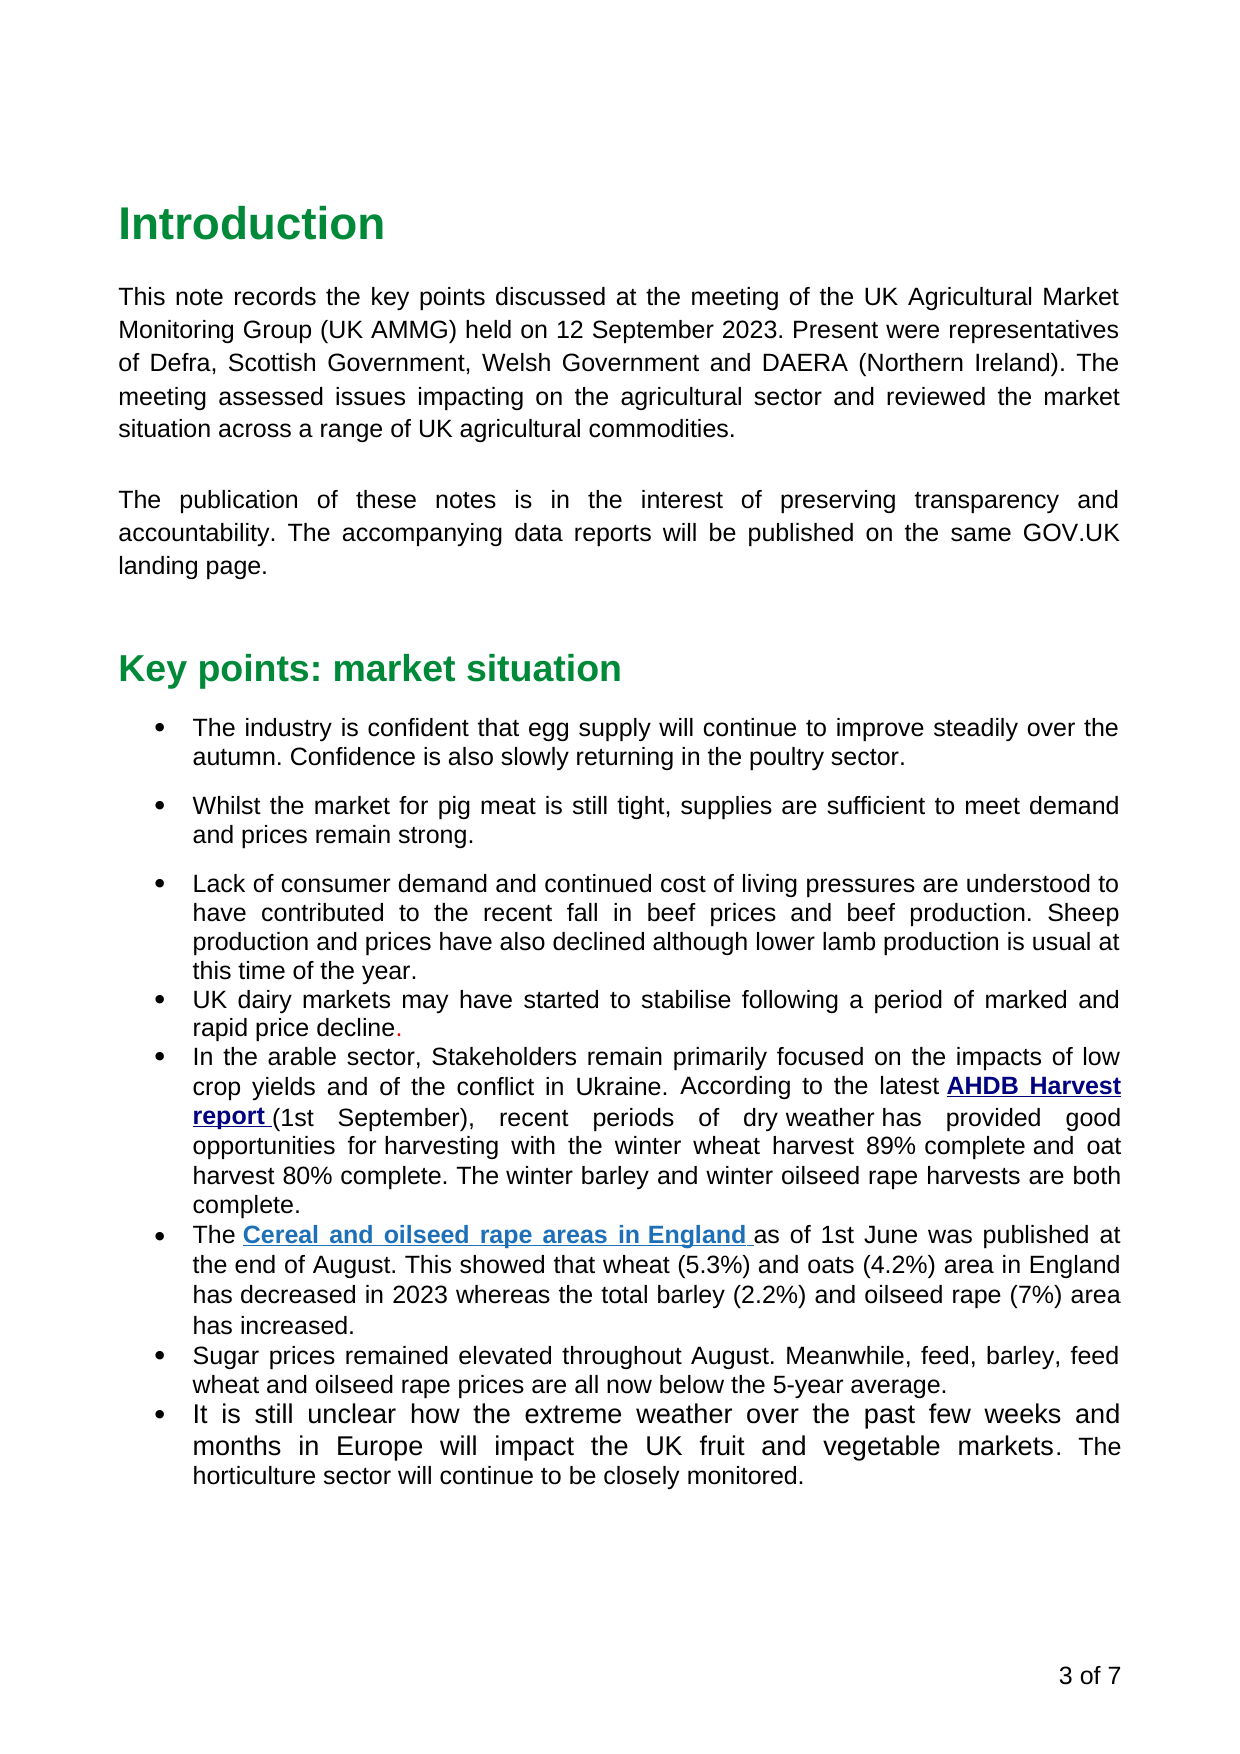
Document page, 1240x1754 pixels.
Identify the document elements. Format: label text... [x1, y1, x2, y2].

subtitle Introduction [118, 197, 1121, 249]
text This note records the key points discussed at the meeting of the UK Agricultural Market Monitoring Group (UK AMMG) held on 12 September 2023. Present were representatives of Defra, Scottish Government, Welsh Government and DAERA (Northern Ireland). The meeting assessed issues impacting on the agricultural sector and reviewed the market situation across a range of UK agricultural commodities. [118, 282, 1121, 443]
list Lack of consumer demand and continued cost of living pressures are understood to have contributed to the recent fall in beef prices and beef production. Sheep production and prices have also declined although lower lamb production is usual at this time of the year. [155, 869, 1121, 984]
list In the arable sector, Stakeholders remain primarily focused on the impacts of low crop yields and of the conflict in Ukraine. According to the latest AHDB Harvest report (1st September), recent periods of dry weather has provided good opportunities for harvesting with the winter wheat harvest 89% complete and oat harvest 80% complete. The winter barley and winter oilseed rape harvests are both complete. [155, 1042, 1121, 1220]
list It is still unclear how the extreme weather over the past few weeks and months in Europe will impact the UK fruit and vegetable markets. The horticulture sector will continue to be closely monitored. [155, 1398, 1121, 1489]
list UK dairy markets may have started to stabilise following a period of marked and rapid price decline. [155, 984, 1121, 1042]
list The Cereal and oilseed rape areas in England as of 1st June was published at the end of August. This showed that wheat (5.3%) and oats (4.2%) area in England has decreased in 2023 whereas the total barley (2.2%) and oilseed rape (7%) area has increased. ​ [155, 1220, 1121, 1341]
list The industry is confident that egg supply will continue to improve steadily over the autumn. Confidence is also slowly returning in the poultry sector. [155, 713, 1121, 770]
list Sugar prices remained elevated throughout August. Meanwhile, feed, barley, feed wheat and oilseed rape prices are all now below the 5-year average. [155, 1341, 1121, 1398]
list Whilst the market for pig meat is still tight, supplies are sufficient to meet demand and prices remain strong. [155, 791, 1121, 849]
text The publication of these notes is in the interest of preserving transparency and accountability. The accompanying data reports will be published on the same GOV.UK landing page. [118, 485, 1121, 580]
subtitle Key points: market situation​ [118, 647, 1121, 690]
